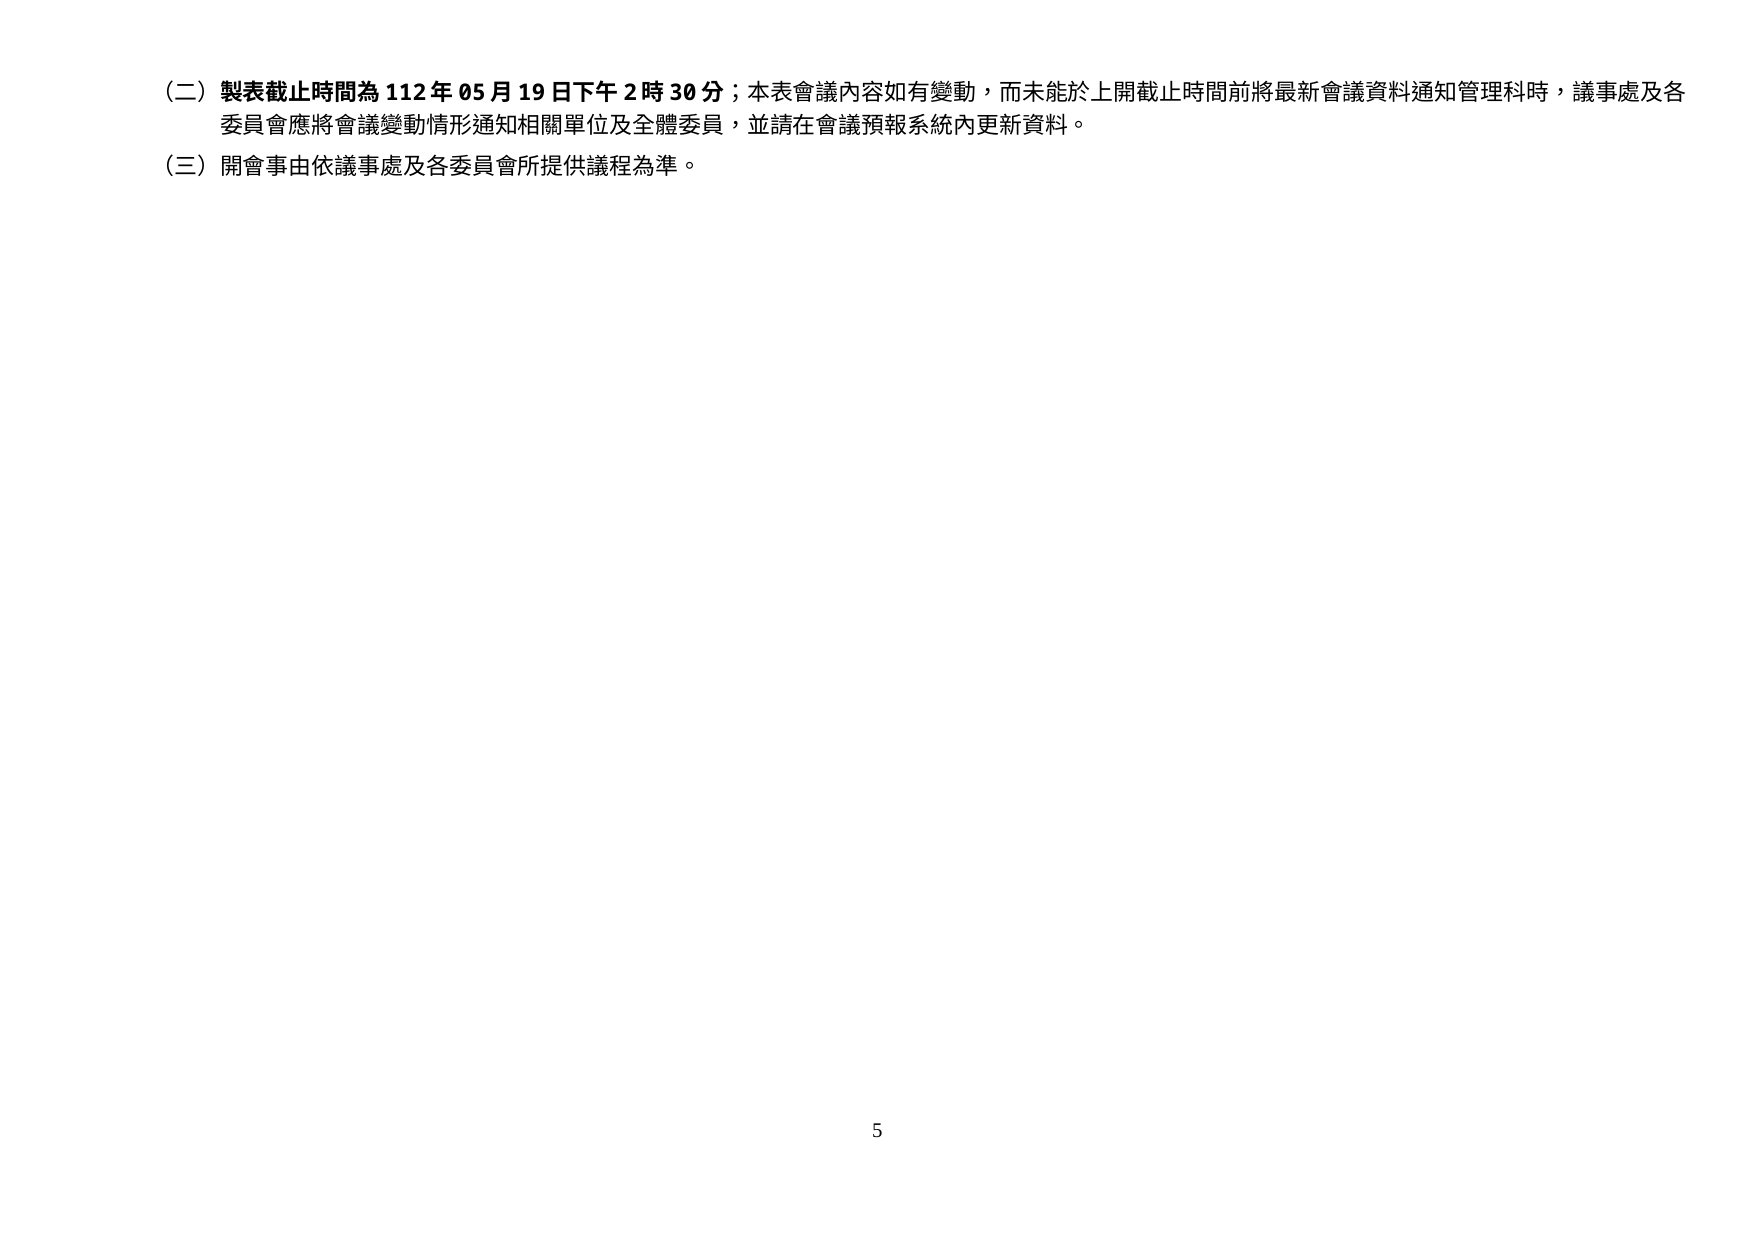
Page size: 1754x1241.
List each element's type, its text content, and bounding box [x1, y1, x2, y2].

text （二）製表截止時間為112年05月19日下午2時30分；本表會議內容如有變動，而未能於上開截止時間前將最新會議資料通知管理科時，議事處及各委員會應將會議變動情形通知相關單位及全體委員，並請在會議預報系統內更新資料。 [151, 74, 1695, 140]
text （三）開會事由依議事處及各委員會所提供議程為準。 [151, 140, 1695, 183]
